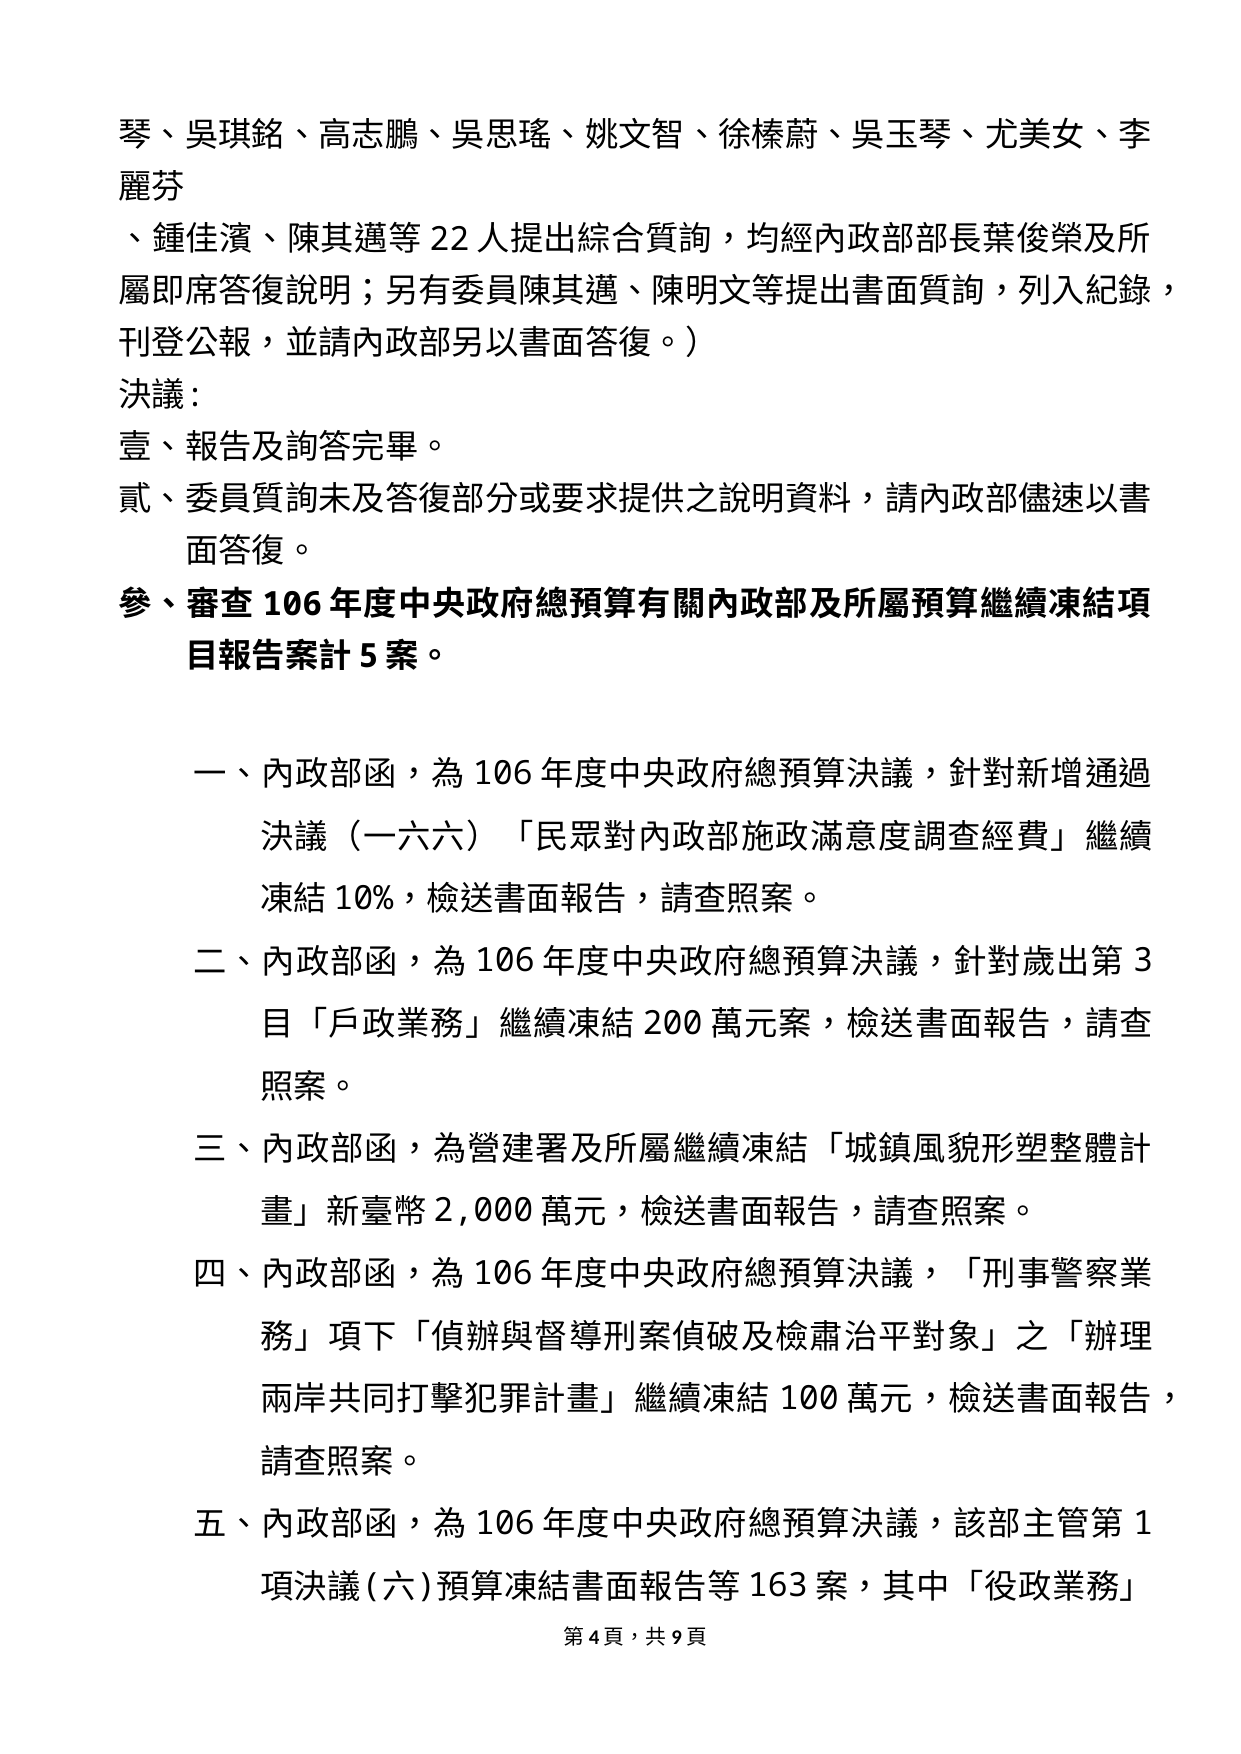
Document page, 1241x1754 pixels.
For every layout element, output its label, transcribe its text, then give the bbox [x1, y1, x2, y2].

text 四、內政部函，為106年度中央政府總預算決議，「刑事警察業務」項下「偵辦與督導刑案偵破及檢肅治平對象」之「辦理兩岸共同打擊犯罪計畫」繼續凍結100萬元，檢送書面報告，請查照案。 [193, 1229, 1153, 1479]
text 五、內政部函，為106年度中央政府總預算決議，該部主管第1項決議(六)預算凍結書面報告等163案，其中「役政業務」 [193, 1479, 1153, 1604]
text 琴、吳琪銘、高志鵬、吳思瑤、姚文智、徐榛蔚、吳玉琴、尤美女、李麗芬 [118, 104, 1152, 209]
text 參、審查106年度中央政府總預算有關內政部及所屬預算繼續凍結項目報告案計5案。 [118, 573, 1152, 677]
text 、鍾佳濱、陳其邁等22人提出綜合質詢，均經內政部部長葉俊榮及所屬即席答復說明；另有委員陳其邁、陳明文等提出書面質詢，列入紀錄，刊登公報，並請內政部另以書面答復。） [118, 209, 1152, 365]
text 壹、報告及詢答完畢。 [118, 417, 1152, 469]
text 三、內政部函，為營建署及所屬繼續凍結「城鎮風貌形塑整體計畫」新臺幣2,000萬元，檢送書面報告，請查照案。 [193, 1104, 1153, 1229]
text 二、內政部函，為106年度中央政府總預算決議，針對歲出第3目「戶政業務」繼續凍結200萬元案，檢送書面報告，請查照案。 [193, 917, 1153, 1104]
text 決議: [118, 365, 1152, 417]
text 貳、委員質詢未及答復部分或要求提供之說明資料，請內政部儘速以書面答復。 [118, 469, 1152, 573]
text 一、內政部函，為106年度中央政府總預算決議，針對新增通過決議（一六六）「民眾對內政部施政滿意度調查經費」繼續凍結10%，檢送書面報告，請查照案。 [193, 729, 1153, 917]
